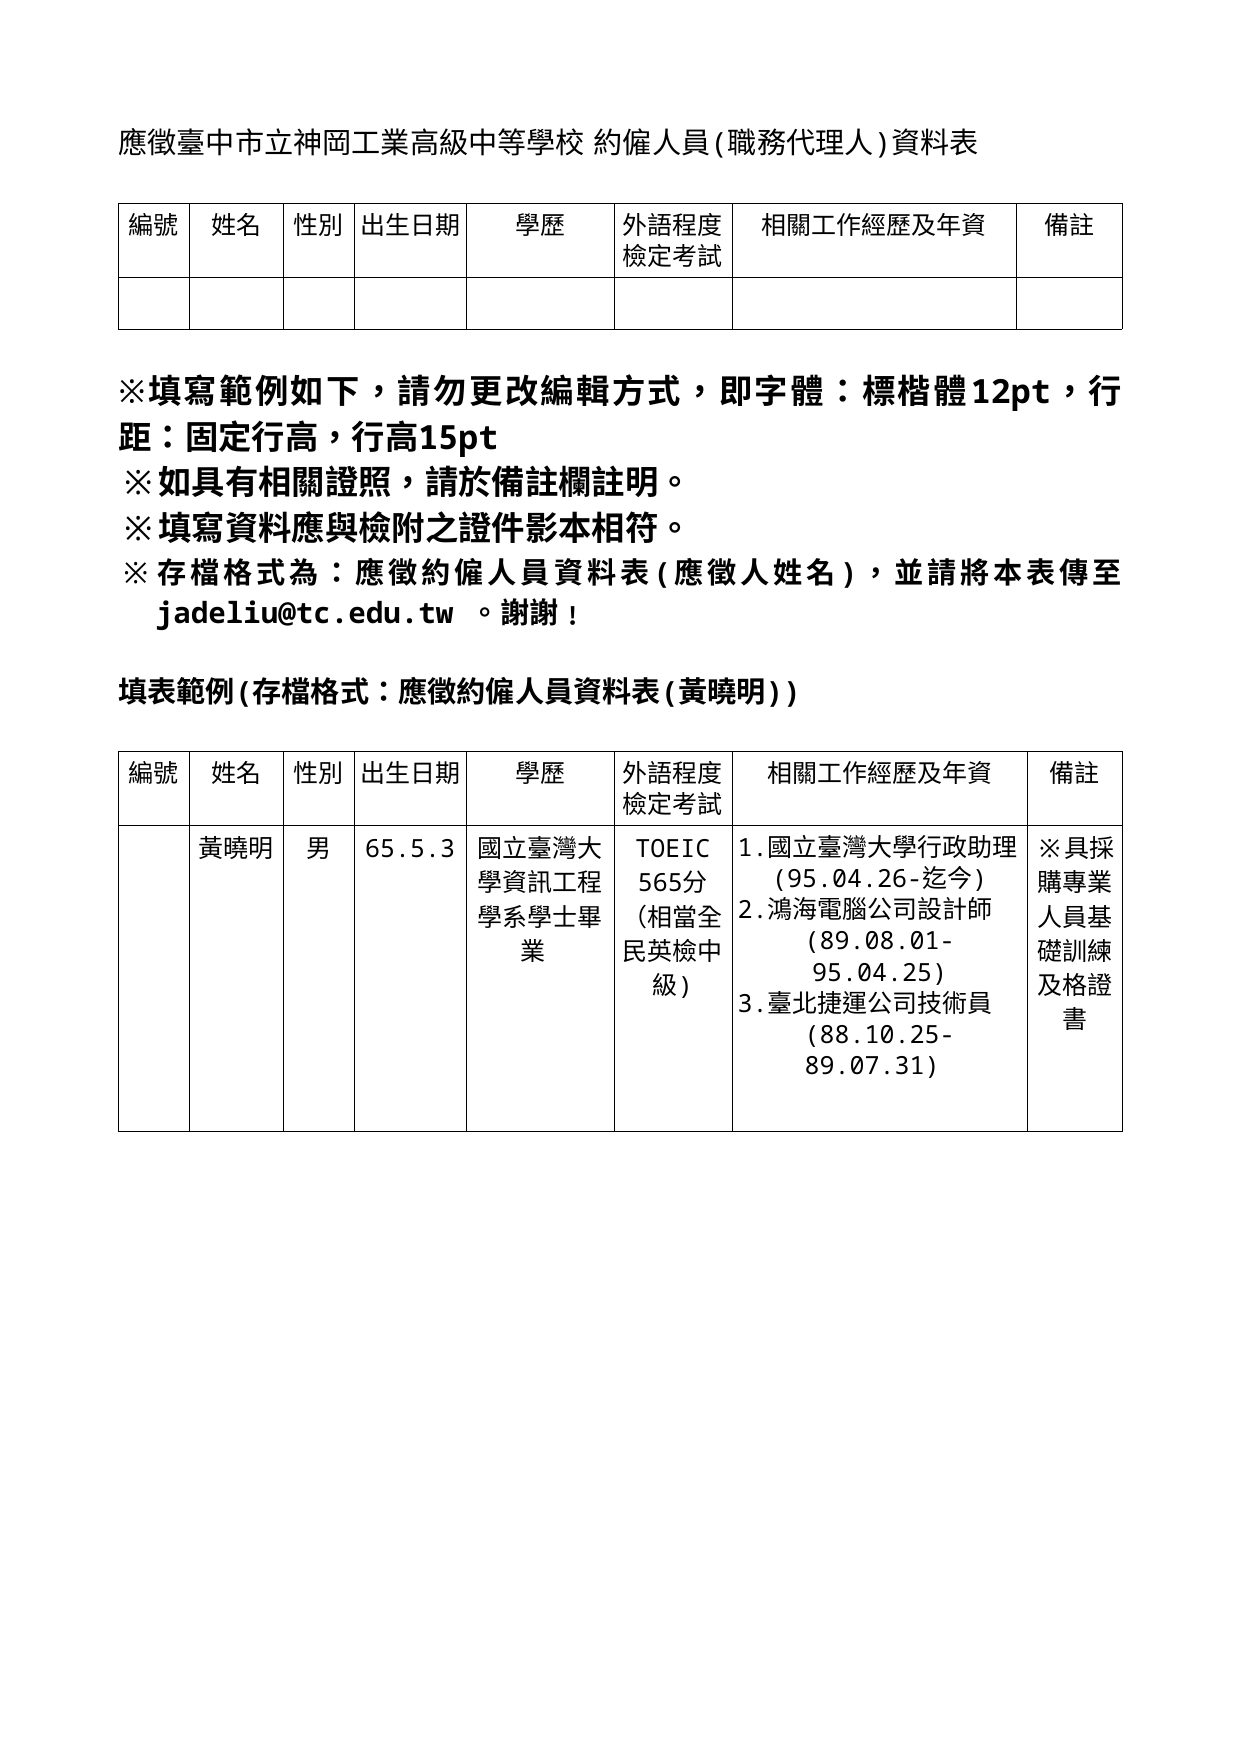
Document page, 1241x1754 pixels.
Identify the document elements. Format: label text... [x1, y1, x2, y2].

text ※填寫資料應與檢附之證件影本相符。 [118, 504, 1122, 550]
table_header 編號 [119, 204, 189, 277]
table_cell [190, 278, 283, 328]
table_cell [1017, 278, 1122, 328]
table_header 學歷 [467, 752, 614, 825]
table_cell [733, 278, 1016, 328]
table_header 外語程度 檢定考試 [615, 204, 732, 277]
table_header 出生日期 [355, 204, 466, 277]
table_cell 黃曉明 [190, 826, 283, 1131]
table_cell [615, 278, 732, 328]
table_cell 65.5.3 [355, 826, 466, 1131]
table_header 出生日期 [355, 752, 466, 825]
table_header 編號 [119, 752, 189, 825]
text 填表範例(存檔格式：應徵約僱人員資料表(黃曉明)) [118, 672, 1122, 711]
table_header 學歷 [467, 204, 614, 277]
table_cell TOEIC 565分（相當全民英檢中級) [615, 826, 732, 1131]
table_cell [119, 278, 189, 328]
table_header 性別 [284, 752, 354, 825]
table_header 備註 [1017, 204, 1122, 277]
table_cell 國立臺灣大學資訊工程學系學士畢業 [467, 826, 614, 1131]
text 應徵臺中市立神岡工業高級中等學校 約僱人員(職務代理人)資料表 [118, 118, 1122, 163]
table_cell ※具採購專業人員基礎訓練及格證書 [1028, 826, 1122, 1131]
table_cell [119, 826, 189, 1131]
table_header 姓名 [190, 752, 283, 825]
table_cell [467, 278, 614, 328]
text ※填寫範例如下，請勿更改編輯方式，即字體：標楷體12pt，行距：固定行高，行高15pt [118, 368, 1122, 459]
text ※存檔格式為：應徵約僱人員資料表(應徵人姓名)，並請將本表傳至jadeliu@tc.edu.tw 。謝謝﹗ [118, 550, 1122, 632]
table_header 相關工作經歷及年資 [733, 752, 1027, 825]
table_header 備註 [1028, 752, 1122, 825]
table_cell [284, 278, 354, 328]
table_header 相關工作經歷及年資 [733, 204, 1016, 277]
table_cell [355, 278, 466, 328]
table_header 姓名 [190, 204, 283, 277]
table_header 性別 [284, 204, 354, 277]
table_cell 1.國立臺灣大學行政助理 (95.04.26-迄今) 2.鴻海電腦公司設計師 (89.08.01-95.04.25) 3.臺北捷運公司技術員 (88.10.25-89.07.31) [733, 826, 1027, 1131]
table_cell 男 [284, 826, 354, 1131]
text ※如具有相關證照，請於備註欄註明。 [118, 459, 1122, 504]
table_header 外語程度 檢定考試 [615, 752, 732, 825]
